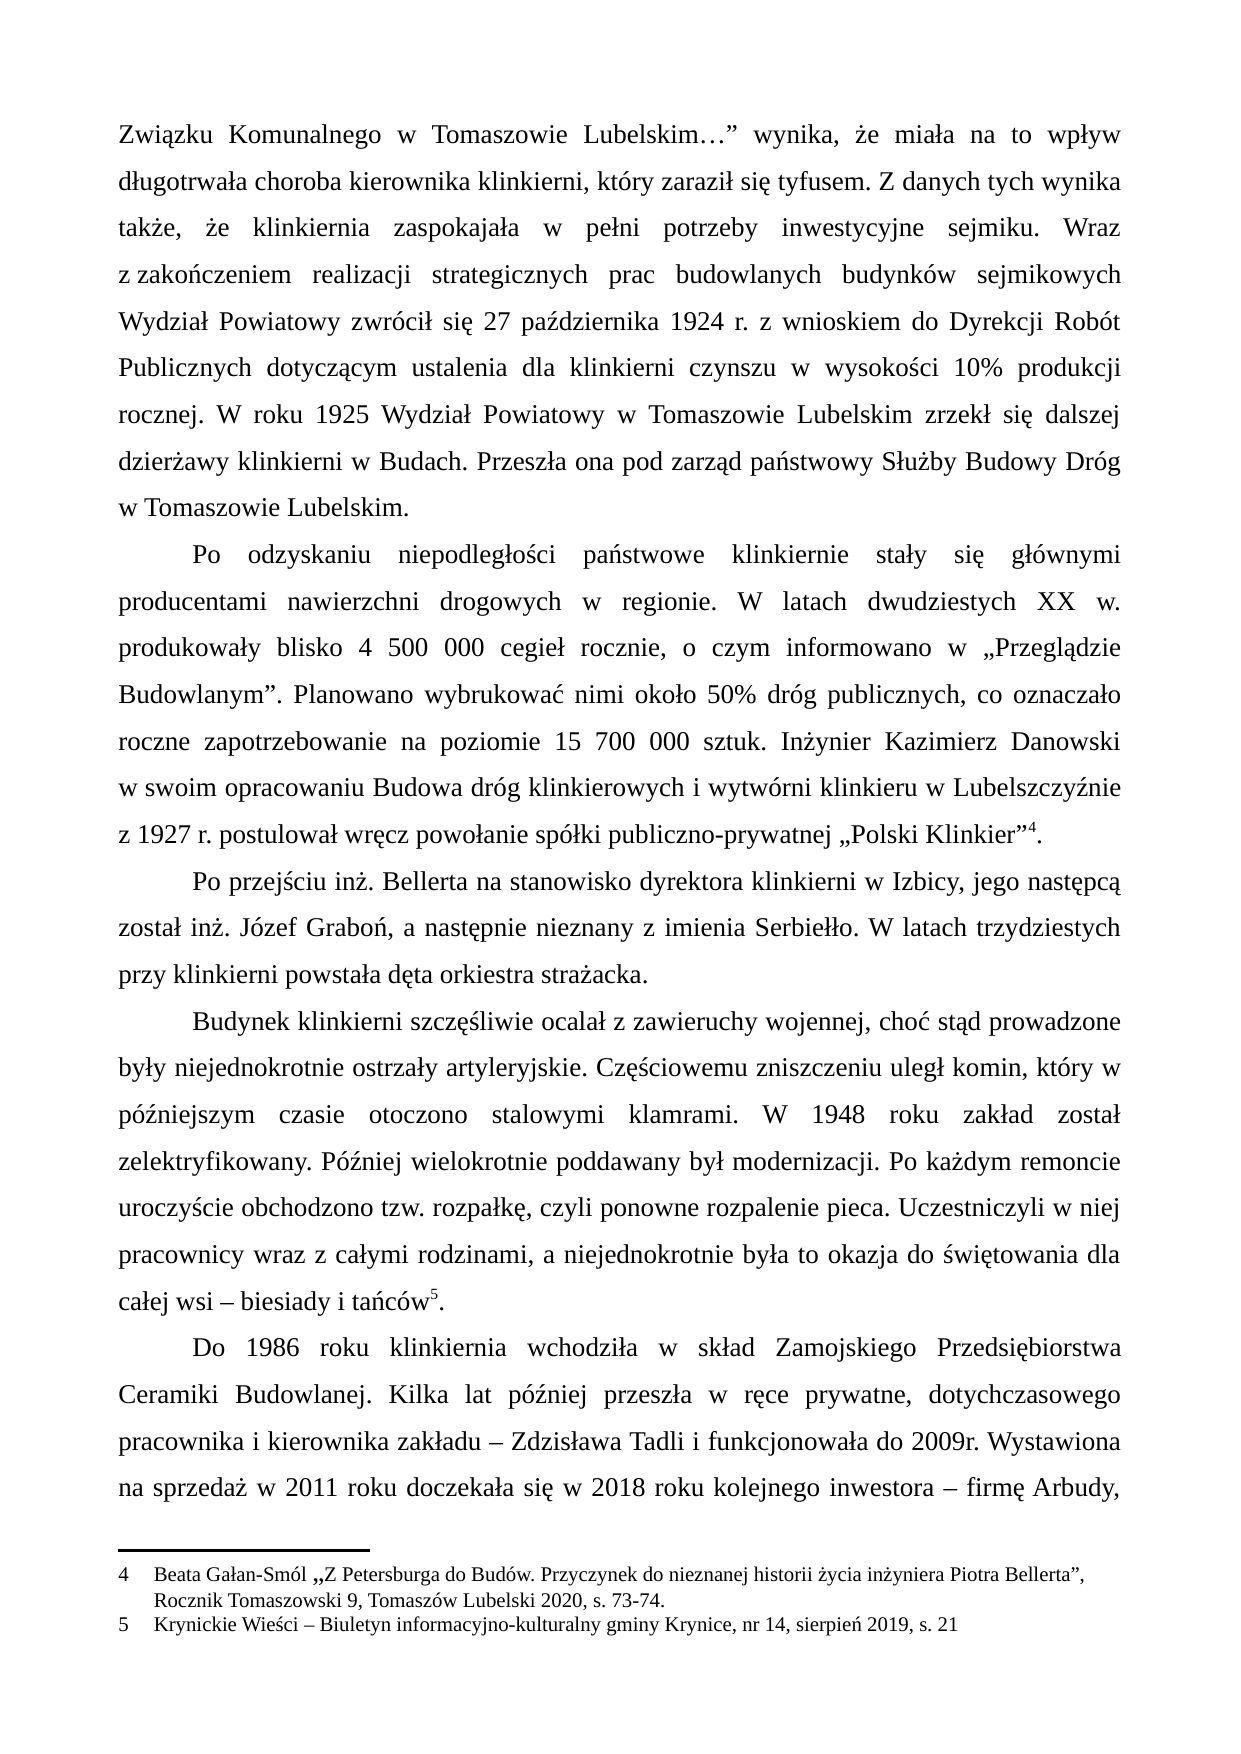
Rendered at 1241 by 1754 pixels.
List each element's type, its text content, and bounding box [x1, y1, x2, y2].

text Budynek klinkierni szczęśliwie ocalał z zawieruchy wojennej, choć stąd prowadzone były niejednokrotnie ostrzały artyleryjskie. Częściowemu zniszczeniu uległ komin, który w późniejszym czasie otoczono stalowymi klamrami. W 1948 roku zakład został zelektryfikowany. Później wielokrotnie poddawany był modernizacji. Po każdym remoncie uroczyście obchodzono tzw. rozpałkę, czyli ponowne rozpalenie pieca. Uczestniczyli w niej pracownicy wraz z całymi rodzinami, a niejednokrotnie była to okazja do świętowania dla całej wsi – biesiady i tańców. [118, 1005, 1122, 1316]
text Beata Gałan-Smól „Z Petersburga do Budów. Przyczynek do nieznanej historii życia inżyniera Piotra Bellerta”, Rocznik Tomaszowski 9, Tomaszów Lubelski 2020, s. 73-74. [118, 1557, 1122, 1612]
text Do 1986 roku klinkiernia wchodziła w skład Zamojskiego Przedsiębiorstwa Ceramiki Budowlanej. Kilka lat później przeszła w ręce prywatne, dotychczasowego pracownika i kierownika zakładu – Zdzisława Tadli i funkcjonowała do 2009r. Wystawiona na sprzedaż w 2011 roku doczekała się w 2018 roku kolejnego inwestora – firmę Arbudy, [118, 1331, 1122, 1503]
text Po odzyskaniu niepodległości państwowe klinkiernie stały się głównymi producentami nawierzchni drogowych w regionie. W latach dwudziestych XX w. produkowały blisko 4 500 000 cegieł rocznie, o czym informowano w „Przeglądzie Budowlanym”. Planowano wybrukować nimi około 50% dróg publicznych, co oznaczało roczne zapotrzebowanie na poziomie 15 700 000 sztuk. Inżynier Kazimierz Danowski w swoim opracowaniu Budowa dróg klinkierowych i wytwórni klinkieru w Lubelszczyźnie z 1927 r. postulował wręcz powołanie spółki publiczno-prywatnej „Polski Klinkier”. [118, 538, 1122, 849]
text Po przejściu inż. Bellerta na stanowisko dyrektora klinkierni w Izbicy, jego następcą został inż. Józef Graboń, a następnie nieznany z imienia Serbiełło. W latach trzydziestych przy klinkierni powstała dęta orkiestra strażacka. [118, 865, 1122, 989]
text Krynickie Wieści – Biuletyn informacyjno-kulturalny gminy Krynice, nr 14, sierpień 2019, s. 21 [118, 1612, 1122, 1636]
text Związku Komunalnego w Tomaszowie Lubelskim…” wynika, że miała na to wpływ długotrwała choroba kierownika klinkierni, który zaraził się tyfusem. Z danych tych wynika także, że klinkiernia zaspokajała w pełni potrzeby inwestycyjne sejmiku. Wraz z zakończeniem realizacji strategicznych prac budowlanych budynków sejmikowych Wydział Powiatowy zwrócił się 27 października 1924 r. z wnioskiem do Dyrekcji Robót Publicznych dotyczącym ustalenia dla klinkierni czynszu w wysokości 10% produkcji rocznej. W roku 1925 Wydział Powiatowy w Tomaszowie Lubelskim zrzekł się dalszej dzierżawy klinkierni w Budach. Przeszła ona pod zarząd państwowy Służby Budowy Dróg w Tomaszowie Lubelskim. [118, 118, 1122, 523]
